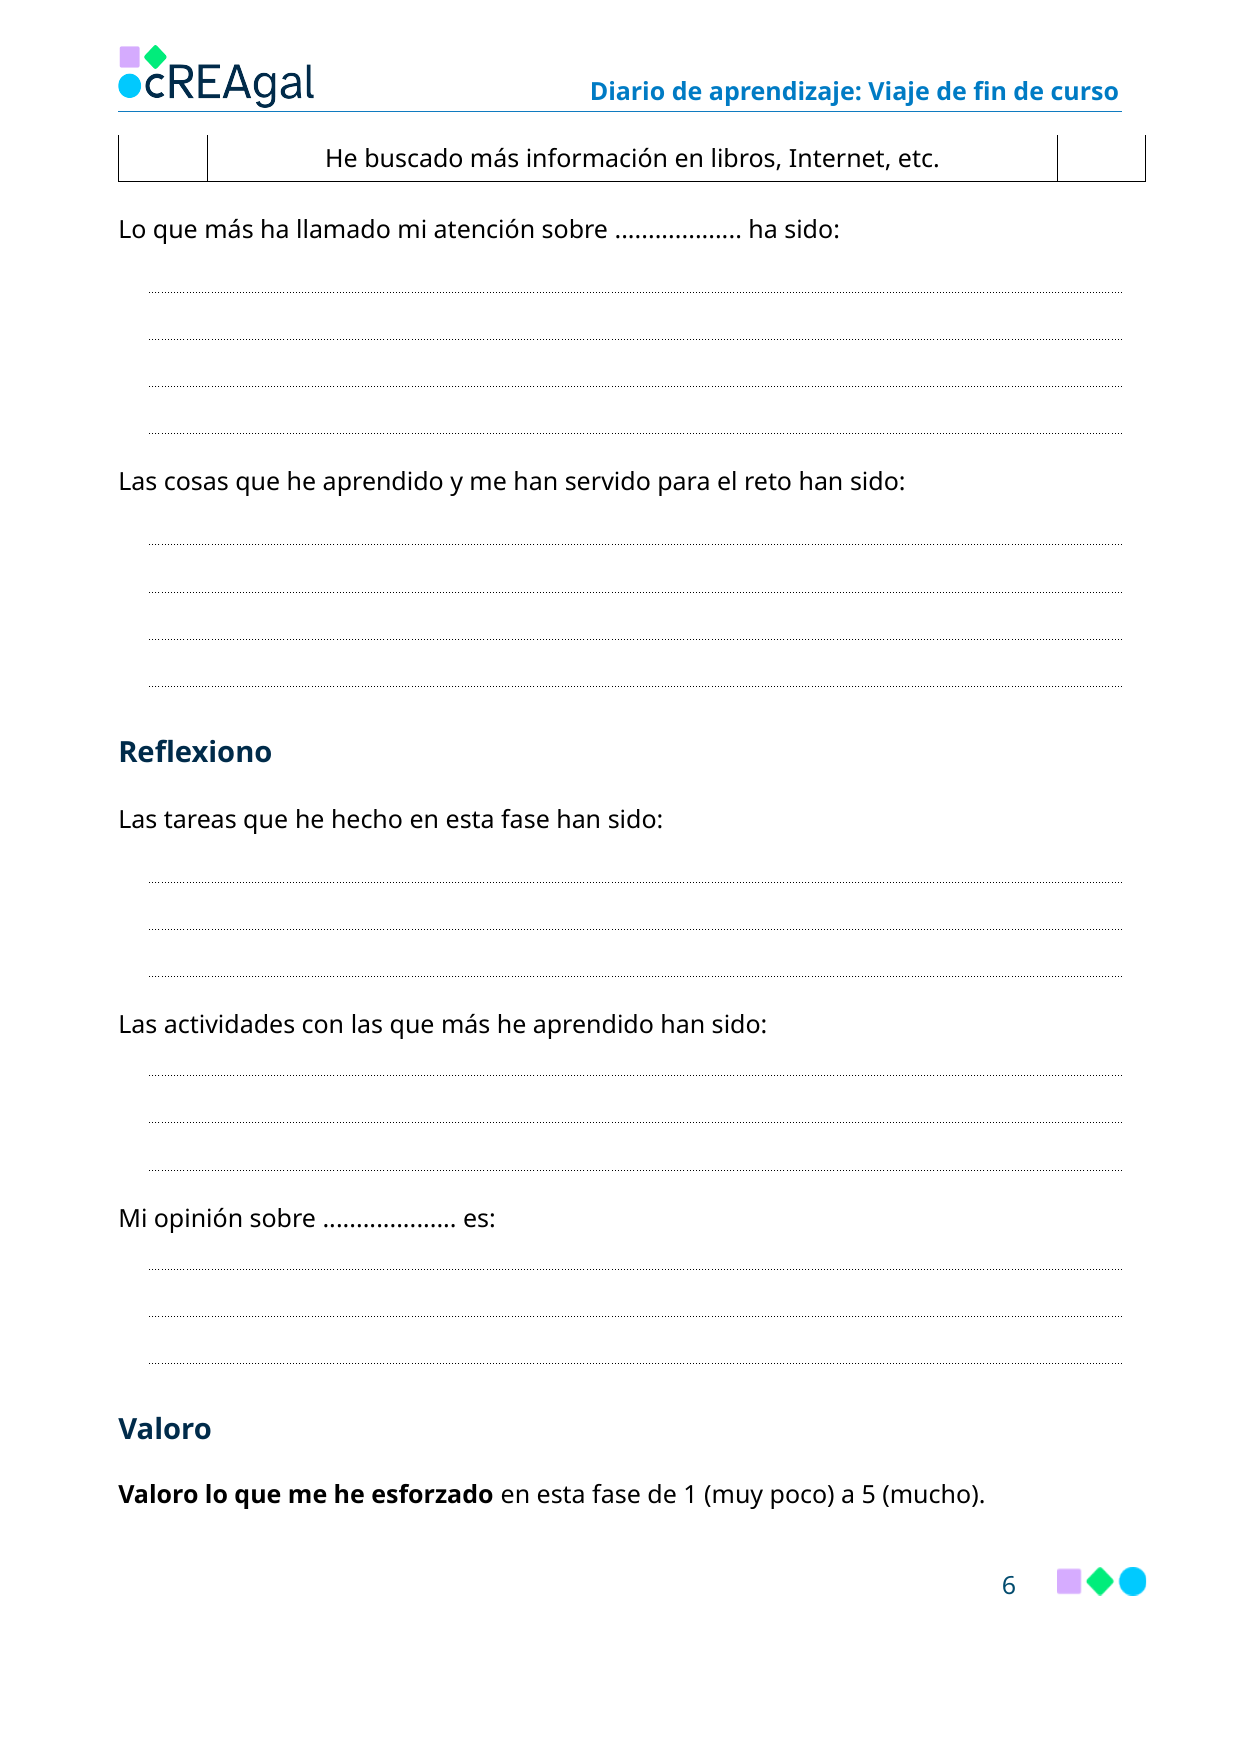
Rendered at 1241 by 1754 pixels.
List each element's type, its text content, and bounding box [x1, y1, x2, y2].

text Lo que más ha llamado mi atención sobre ................... ha sido: [118, 211, 1122, 245]
table_cell [148, 883, 1122, 930]
text Las actividades con las que más he aprendido han sido: [118, 1007, 1122, 1041]
table_cell [148, 387, 1122, 434]
table_cell [119, 135, 207, 181]
text Valoro lo que me he esforzado en esta fase de 1 (muy poco) a 5 (mucho). [118, 1477, 1122, 1511]
text Las tareas que he hecho en esta fase han sido: [118, 801, 1122, 835]
table_cell [148, 1270, 1122, 1317]
table_cell [148, 640, 1122, 687]
subtitle Valoro [118, 1408, 1122, 1448]
table_header [148, 498, 1122, 545]
table_header [148, 1234, 1122, 1270]
picture [1136, 1584, 1147, 1596]
table_cell [148, 293, 1122, 340]
table_cell [1058, 135, 1145, 181]
table_cell [148, 340, 1122, 387]
subtitle Reflexiono [118, 731, 1122, 771]
table_header [148, 245, 1122, 293]
picture [1137, 1567, 1147, 1578]
text Mi opinión sobre .................... es: [118, 1200, 1122, 1234]
table_cell He buscado más información en libros, Internet, etc. [208, 135, 1057, 181]
table_cell [148, 930, 1122, 977]
table_cell [148, 1317, 1122, 1364]
picture [118, 45, 314, 108]
text Las cosas que he aprendido y me han servido para el reto han sido: [118, 464, 1122, 498]
table_cell [148, 545, 1122, 593]
picture [1057, 1567, 1130, 1596]
table_header [148, 835, 1122, 883]
table_cell [148, 593, 1122, 640]
table_cell [148, 1076, 1122, 1123]
table_cell [148, 1124, 1122, 1171]
table_header [148, 1041, 1122, 1076]
